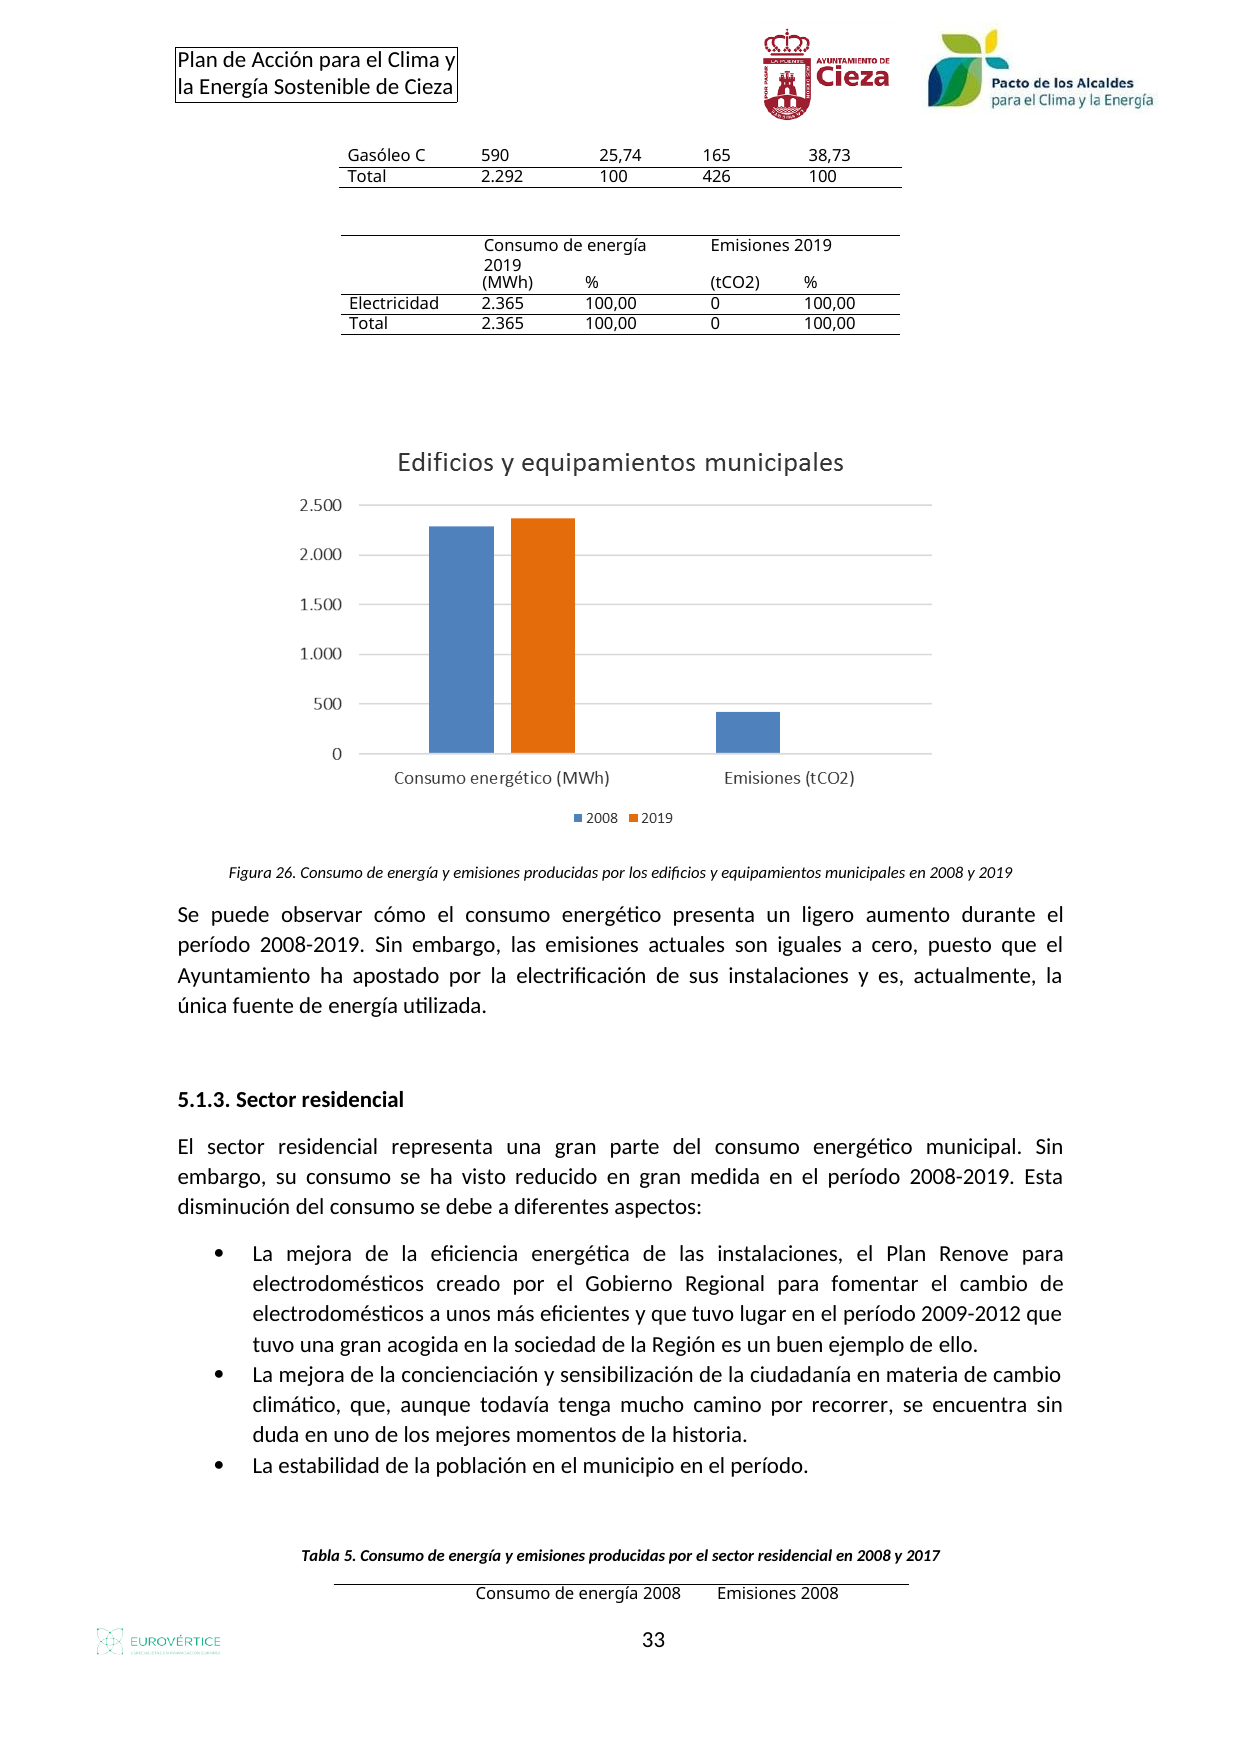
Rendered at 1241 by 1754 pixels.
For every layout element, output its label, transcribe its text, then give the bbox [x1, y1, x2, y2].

table_cell 100 [559, 168, 670, 187]
table_cell Total [339, 168, 447, 187]
picture [755, 22, 897, 125]
text Figura 26. Consumo de energía y emisiones producidas por los edificios y equipamientos municipales en 2008 y 2019 [217, 862, 1024, 882]
table_cell 0 [685, 295, 779, 314]
table_cell Total [341, 315, 455, 334]
list La mejora de la concienciación y sensibilización de la ciudadanía en materia de cambio climático, que, aunque todavía tenga mucho camino por recorrer, se encuentra sin duda en uno de los mejores momentos de la historia. [215, 1360, 1063, 1448]
table_header 25,74 [559, 149, 670, 167]
table_cell 0 [685, 315, 779, 334]
list La estabilidad de la población en el municipio en el período. [215, 1451, 1107, 1480]
table_header 590 [448, 149, 559, 167]
table_header Gasóleo C [339, 149, 447, 167]
text Tabla 5. Consumo de energía y emisiones producidas por el sector residencial en 2008 y 2017 [217, 1545, 1024, 1566]
table_header 165 [670, 149, 768, 167]
table_cell [341, 275, 455, 294]
table_header Emisiones 2019 [685, 236, 900, 275]
subtitle Sector residencial [177, 1085, 1107, 1113]
table_cell 2.365 [455, 315, 558, 334]
list La mejora de la eficiencia energética de las instalaciones, el Plan Renove para electrodomésticos creado por el Gobierno Regional para fomentar el cambio de electrodomésticos a unos más eficientes y que tuvo lugar en el período 2009-2012 que tuvo una gran acogida en la sociedad de la Región es un buen ejemplo de ello. [215, 1239, 1064, 1358]
table_cell 100,00 [558, 315, 685, 334]
table_cell 100,00 [779, 315, 900, 334]
picture [299, 452, 932, 823]
table_cell (MWh) [455, 275, 558, 294]
picture [921, 23, 1159, 114]
table_cell 2.365 [455, 295, 558, 314]
table_cell % [779, 275, 900, 294]
table_header Consumo de energía 2019 [341, 236, 685, 275]
table_header 38,73 [768, 149, 902, 167]
table_cell 426 [670, 168, 768, 187]
table_cell % [558, 275, 685, 294]
table_cell (tCO2) [685, 275, 779, 294]
table_cell 100 [768, 168, 902, 187]
table_cell 2.292 [448, 168, 559, 187]
text El sector residencial representa una gran parte del consumo energético municipal. Sin embargo, su consumo se ha visto reducido en gran medida en el período 2008-2019. Esta disminución del consumo se debe a diferentes aspectos: [177, 1132, 1064, 1220]
table_cell Electricidad [341, 295, 455, 314]
picture [96, 1628, 221, 1655]
table_cell 100,00 [558, 295, 685, 314]
table_cell 100,00 [779, 295, 900, 314]
table_header Consumo de energía 2008 [334, 1585, 684, 1604]
text Se puede observar cómo el consumo energético presenta un ligero aumento durante el período 2008-2019. Sin embargo, las emisiones actuales son iguales a cero, puesto que el Ayuntamiento ha apostado por la electrificación de sus instalaciones y es, actualmente, la única fuente de energía utilizada. [177, 900, 1064, 1019]
table_header Emisiones 2008 [684, 1585, 908, 1604]
